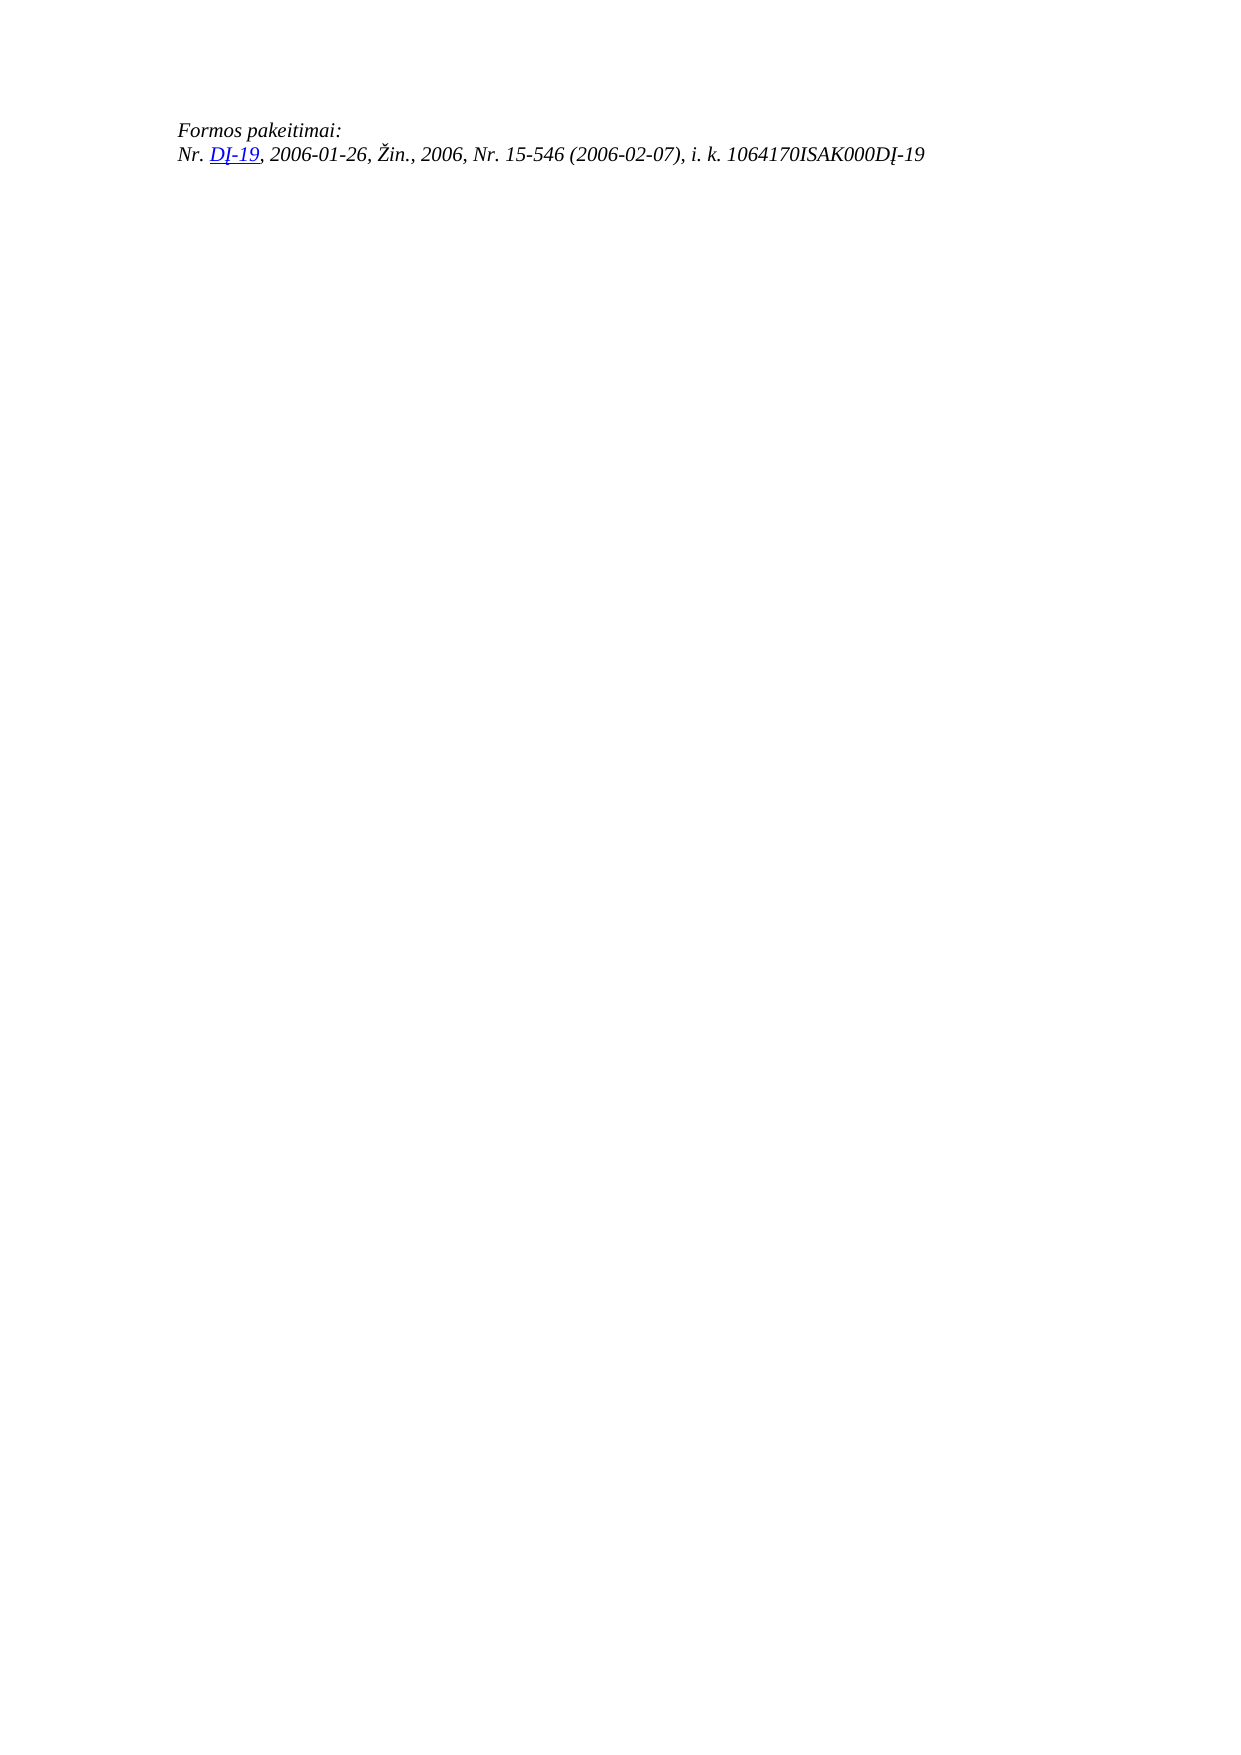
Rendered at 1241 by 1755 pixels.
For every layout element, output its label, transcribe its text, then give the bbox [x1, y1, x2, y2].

text Nr. DĮ-19, 2006-01-26, Žin., 2006, Nr. 15-546 (2006-02-07), i. k. 1064170ISAK000DĮ-19 [177, 142, 1181, 166]
text Formos pakeitimai: [177, 118, 1181, 142]
